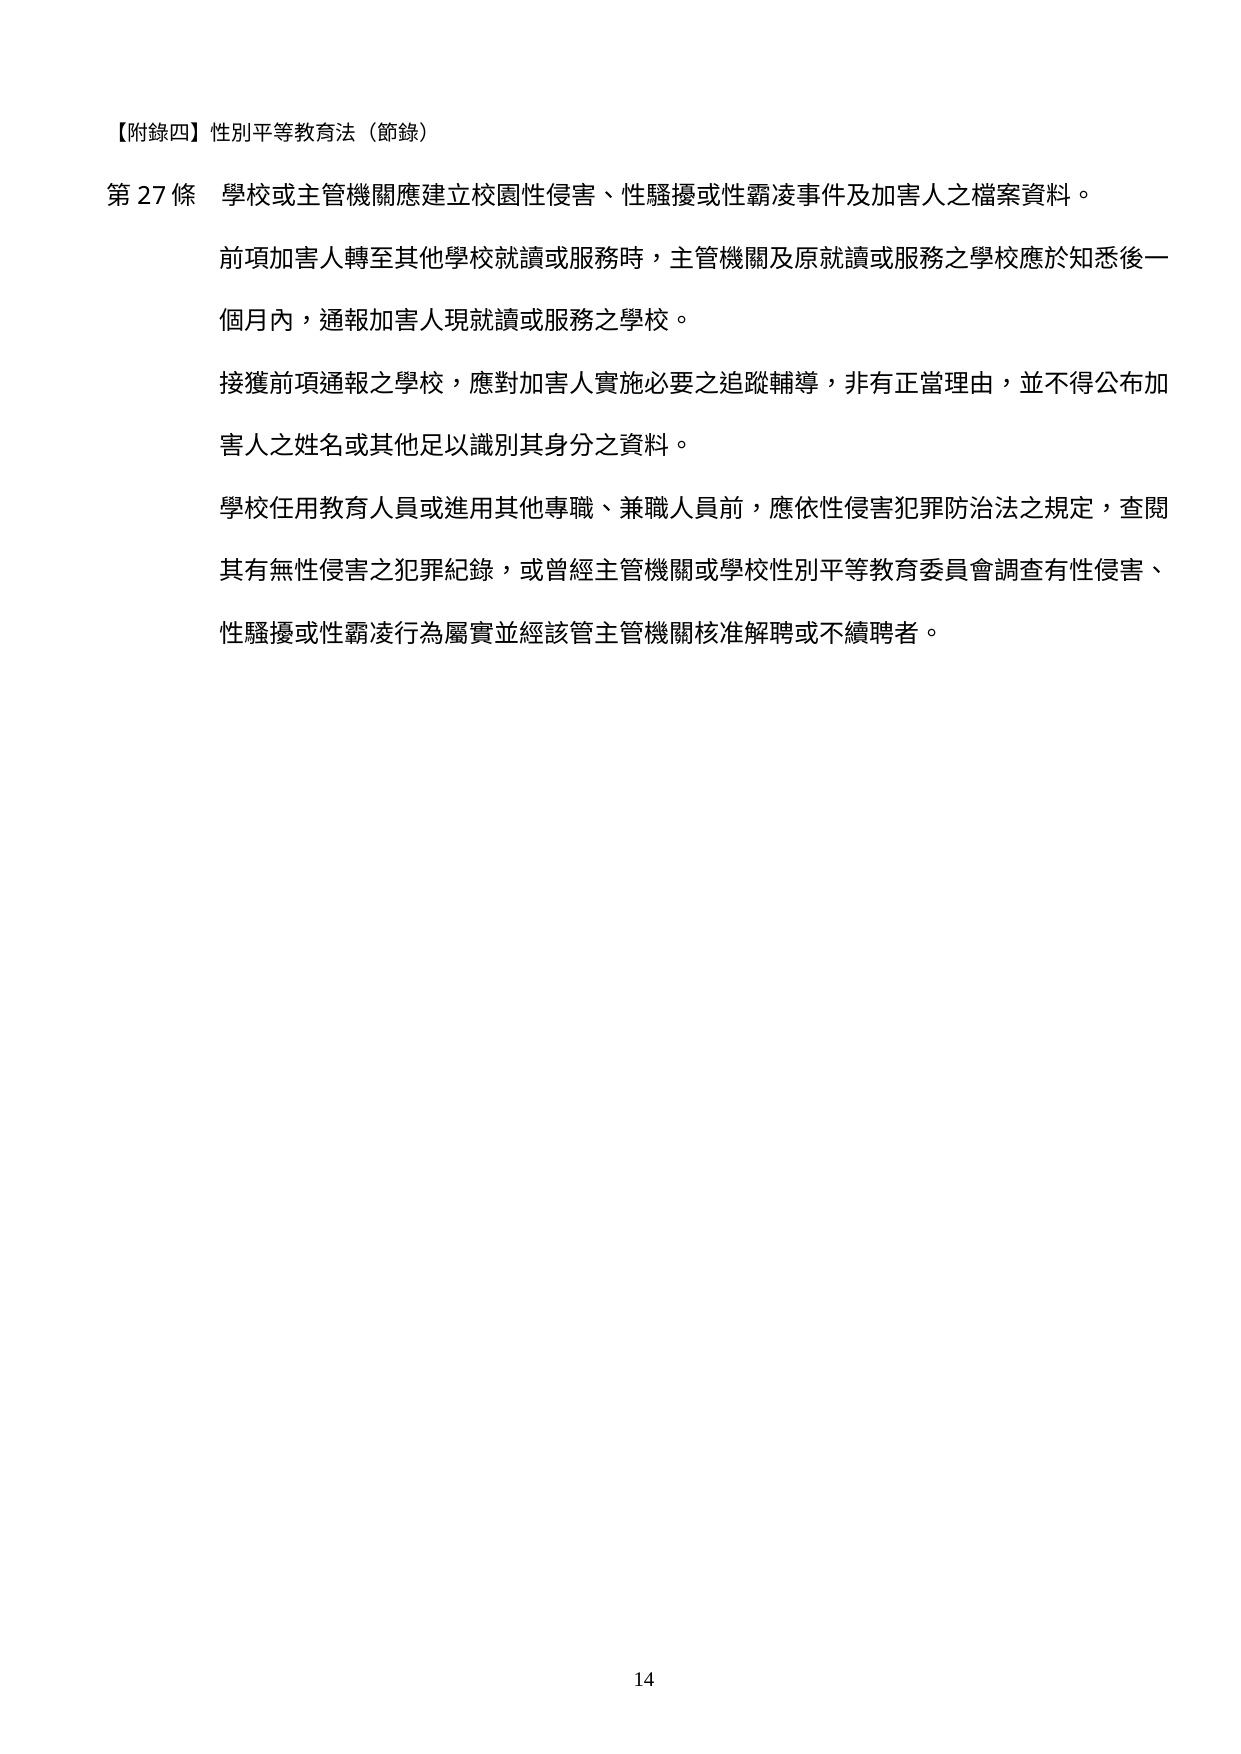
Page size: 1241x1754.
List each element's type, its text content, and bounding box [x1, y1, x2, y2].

text 【附錄四】性別平等教育法（節錄） [106, 90, 1181, 152]
text 前項加害人轉至其他學校就讀或服務時，主管機關及原就讀或服務之學校應於知悉後一個月內，通報加害人現就讀或服務之學校。 [219, 215, 1181, 340]
text 第27條 學校或主管機關應建立校園性侵害、性騷擾或性霸凌事件及加害人之檔案資料。 [106, 152, 1181, 215]
text 接獲前項通報之學校，應對加害人實施必要之追蹤輔導，非有正當理由，並不得公布加害人之姓名或其他足以識別其身分之資料。 [219, 340, 1181, 465]
text 學校任用教育人員或進用其他專職、兼職人員前，應依性侵害犯罪防治法之規定，查閱其有無性侵害之犯罪紀錄，或曾經主管機關或學校性別平等教育委員會調查有性侵害、性騷擾或性霸凌行為屬實並經該管主管機關核准解聘或不續聘者。 [219, 465, 1181, 652]
